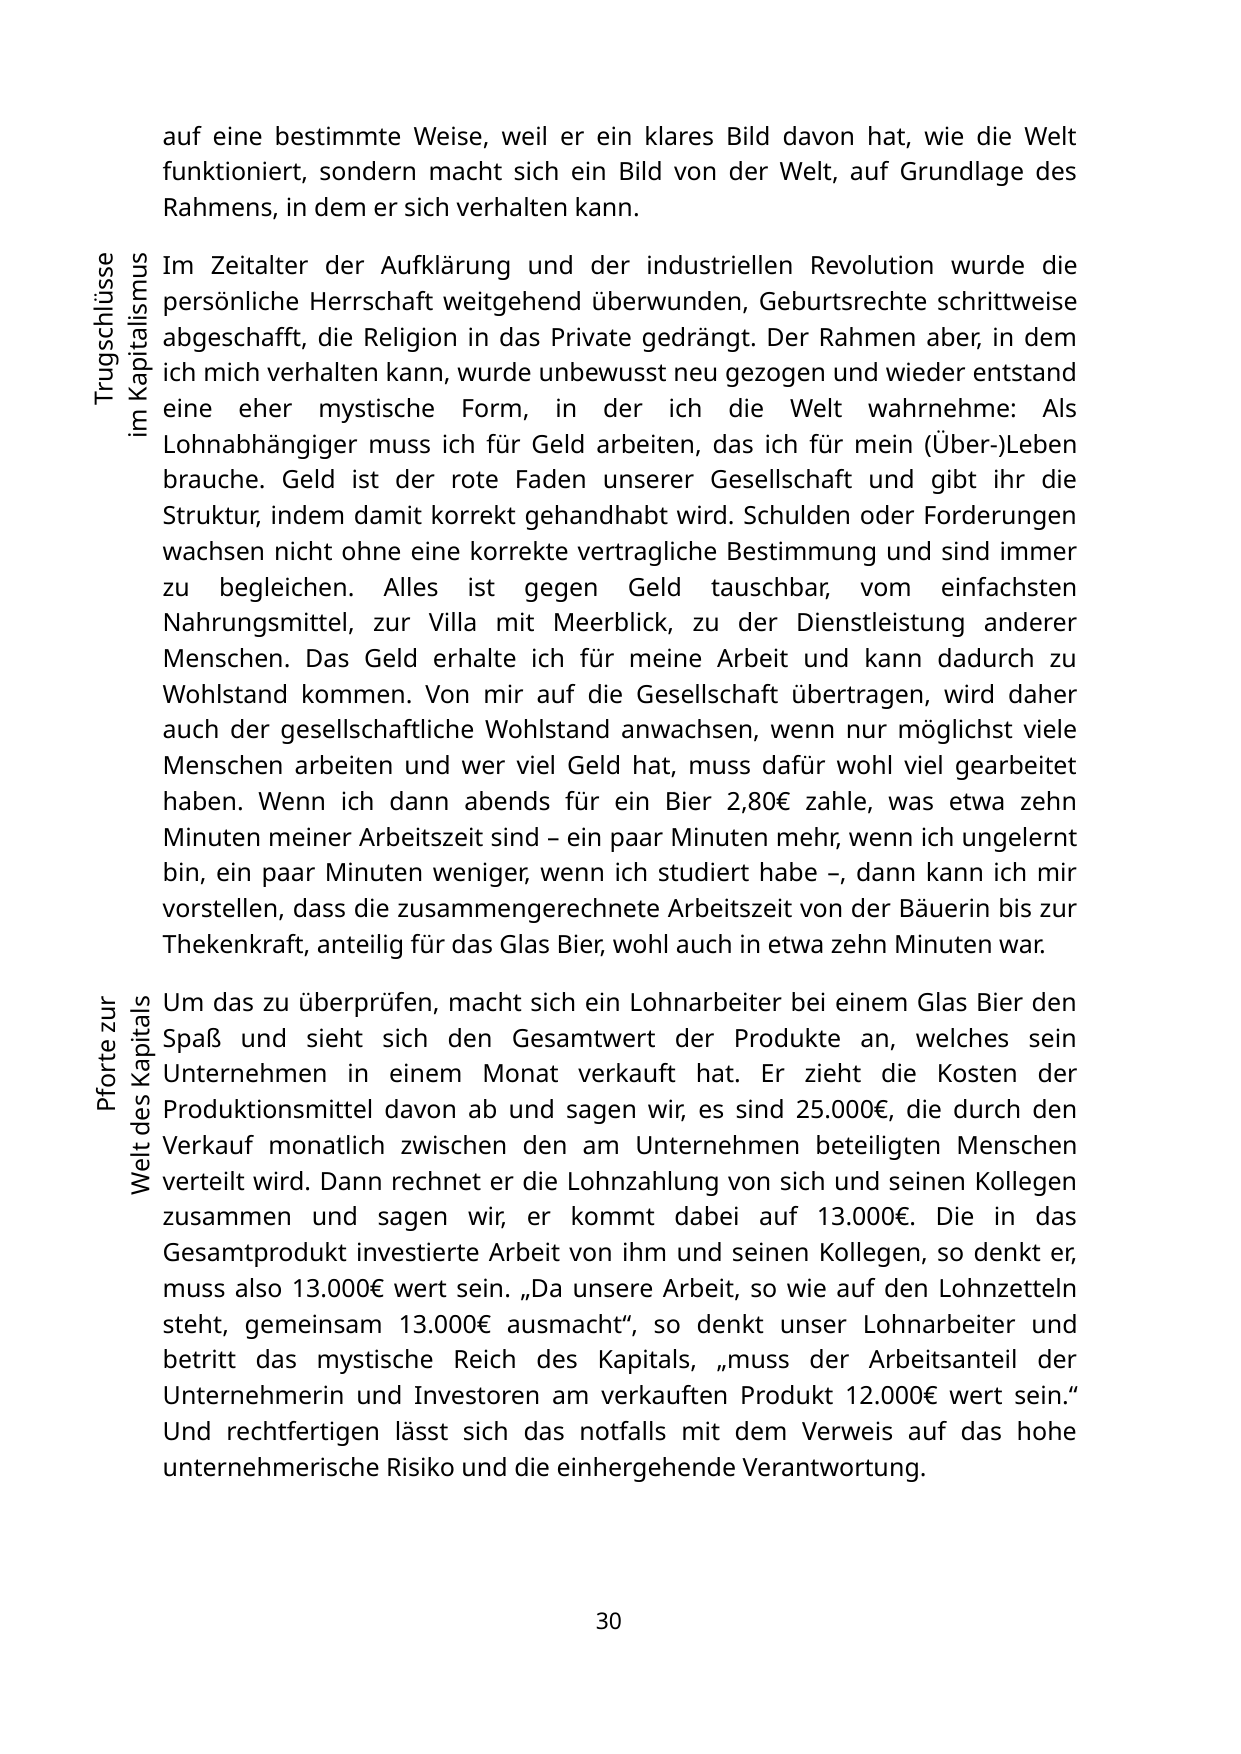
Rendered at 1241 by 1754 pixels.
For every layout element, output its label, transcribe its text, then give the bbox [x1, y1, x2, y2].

text auf eine bestimmte Weise, weil er ein klares Bild davon hat, wie die Welt funktioniert, sondern macht sich ein Bild von der Welt, auf Grundlage des Rahmens, in dem er sich verhalten kann. [162, 118, 1078, 224]
text Im Zeitalter der Aufklärung und der industriellen Revolution wurde die persönliche Herrschaft weitgehend überwunden, Geburtsrechte schrittweise abgeschafft, die Religion in das Private gedrängt. Der Rahmen aber, in dem ich mich verhalten kann, wurde unbewusst neu gezogen und wieder entstand eine eher mystische Form, in der ich die Welt wahrnehme: Als Lohnabhängiger muss ich für Geld arbeiten, das ich für mein (Über-)Leben brauche. Geld ist der rote Faden unserer Gesellschaft und gibt ihr die Struktur, indem damit korrekt gehandhabt wird. Schulden oder Forderungen wachsen nicht ohne eine korrekte vertragliche Bestimmung und sind immer zu begleichen. Alles ist gegen Geld tauschbar, vom einfachsten Nahrungsmittel, zur Villa mit Meerblick, zu der Dienstleistung anderer Menschen. Das Geld erhalte ich für meine Arbeit und kann dadurch zu Wohlstand kommen. Von mir auf die Gesellschaft übertragen, wird daher auch der gesellschaftliche Wohlstand anwachsen, wenn nur möglichst viele Menschen arbeiten und wer viel Geld hat, muss dafür wohl viel gearbeitet haben. Wenn ich dann abends für ein Bier 2,80€ zahle, was etwa zehn Minuten meiner Arbeitszeit sind – ein paar Minuten mehr, wenn ich ungelernt bin, ein paar Minuten weniger, wenn ich studiert habe –, dann kann ich mir vorstellen, dass die zusammengerechnete Arbeitszeit von der Bäuerin bis zur Thekenkraft, anteilig für das Glas Bier, wohl auch in etwa zehn Minuten war. [162, 248, 1078, 961]
text Um das zu überprüfen, macht sich ein Lohnarbeiter bei einem Glas Bier den Spaß und sieht sich den Gesamtwert der Produkte an, welches sein Unternehmen in einem Monat verkauft hat. Er zieht die Kosten der Produktionsmittel davon ab und sagen wir, es sind 25.000€, die durch den Verkauf monatlich zwischen den am Unternehmen beteiligten Menschen verteilt wird. Dann rechnet er die Lohnzahlung von sich und seinen Kollegen zusammen und sagen wir, er kommt dabei auf 13.000€. Die in das Gesamtprodukt investierte Arbeit von ihm und seinen Kollegen, so denkt er, muss also 13.000€ wert sein. „Da unsere Arbeit, so wie auf den Lohnzetteln steht, gemeinsam 13.000€ ausmacht“, so denkt unser Lohnarbeiter und betritt das mystische Reich des Kapitals, „muss der Arbeitsanteil der Unternehmerin und Investoren am verkauften Produkt 12.000€ wert sein.“ Und rechtfertigen lässt sich das notfalls mit dem Verweis auf das hohe unternehmerische Risiko und die einhergehende Verantwortung. [162, 985, 1078, 1483]
